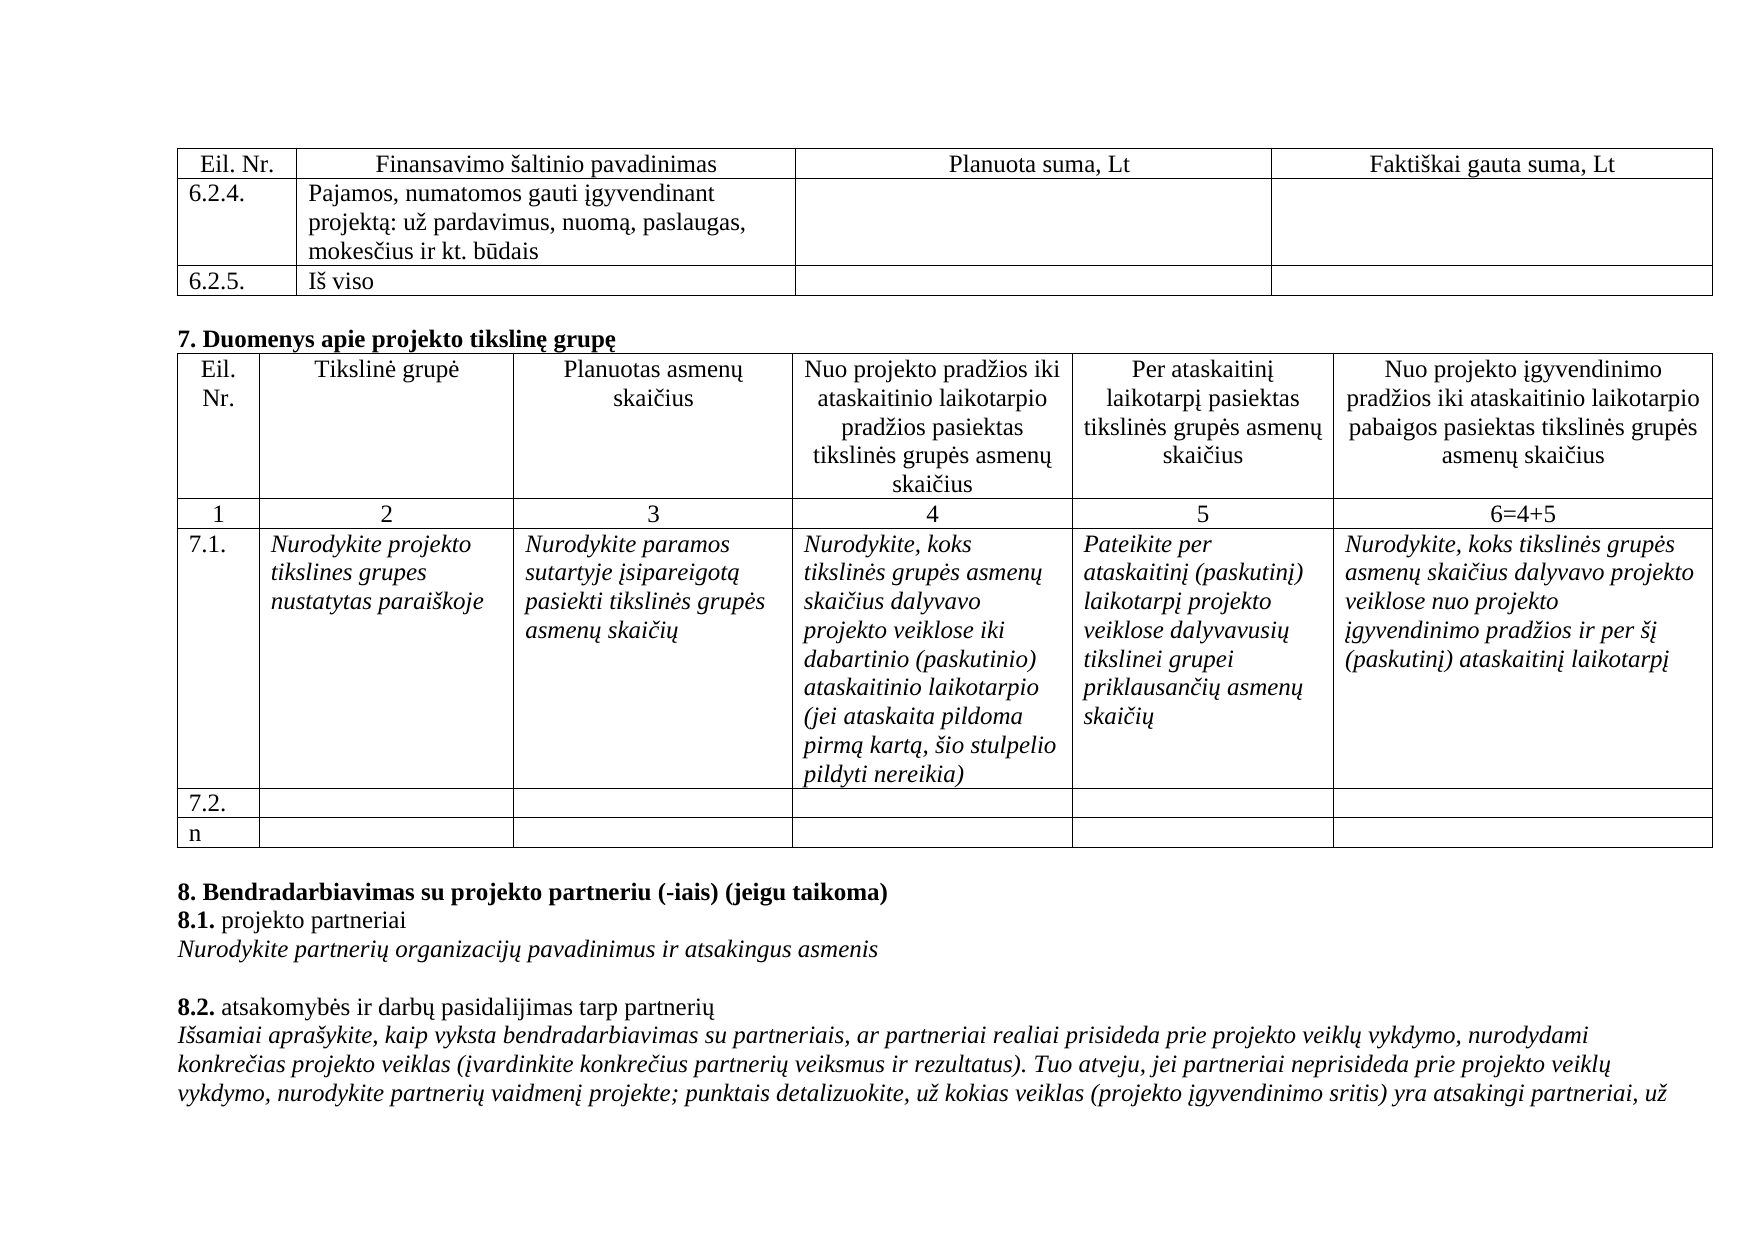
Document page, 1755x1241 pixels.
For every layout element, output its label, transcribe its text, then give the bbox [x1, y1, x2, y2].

table_cell 6=4+5 [1334, 499, 1712, 528]
table_cell [1073, 818, 1333, 847]
table_header Nuo projekto pradžios iki ataskaitinio laikotarpio pradžios pasiektas tikslinės grupės asmenų skaičius [793, 354, 1072, 498]
table_cell Nurodykite, koks tikslinės grupės asmenų skaičius dalyvavo projekto veiklose iki dabartinio (paskutinio) ataskaitinio laikotarpio (jei ataskaita pildoma pirmą kartą, šio stulpelio pildyti nereikia) [793, 529, 1072, 787]
table_header Faktiškai gauta suma, Lt [1272, 149, 1712, 177]
table_cell [1272, 179, 1712, 265]
table_cell [514, 818, 792, 847]
text 8.1. projekto partneriai [177, 906, 1695, 934]
table_cell [514, 789, 792, 817]
table_cell [796, 179, 1271, 265]
table_header Planuotas asmenų skaičius [514, 354, 792, 498]
text 8. Bendradarbiavimas su projekto partneriu (-iais) (jeigu taikoma) [177, 877, 1695, 906]
table_cell [793, 818, 1072, 847]
table_cell 7.1. [178, 529, 259, 787]
table_cell Nurodykite paramos sutartyje įsipareigotą pasiekti tikslinės grupės asmenų skaičių [514, 529, 792, 787]
table_cell Nurodykite projekto tikslines grupes nustatytas paraiškoje [260, 529, 513, 787]
table_cell [796, 266, 1271, 294]
text 8.2. atsakomybės ir darbų pasidalijimas tarp partnerių [177, 992, 1695, 1021]
table_cell [1073, 789, 1333, 817]
table_header Per ataskaitinį laikotarpį pasiektas tikslinės grupės asmenų skaičius [1073, 354, 1333, 498]
table_cell 2 [260, 499, 513, 528]
table_cell [1334, 818, 1712, 847]
table_cell Nurodykite, koks tikslinės grupės asmenų skaičius dalyvavo projekto veiklose nuo projekto įgyvendinimo pradžios ir per šį (paskutinį) ataskaitinį laikotarpį [1334, 529, 1712, 787]
table_header Eil. Nr. [178, 354, 259, 498]
table_header Tikslinė grupė [260, 354, 513, 498]
table_cell 4 [793, 499, 1072, 528]
text Išsamiai aprašykite, kaip vyksta bendradarbiavimas su partneriais, ar partneriai realiai prisideda prie projekto veiklų vykdymo, nurodydami konkrečias projekto veiklas (įvardinkite konkrečius partnerių veiksmus ir rezultatus). Tuo atveju, jei partneriai neprisideda prie projekto veiklų vykdymo, nurodykite partnerių vaidmenį projekte; punktais detalizuokite, už kokias veiklas (projekto įgyvendinimo sritis) yra atsakingi partneriai, už [177, 1021, 1695, 1107]
table_cell n [178, 818, 259, 847]
table_cell 1 [178, 499, 259, 528]
table_cell 6.2.4. [178, 179, 296, 265]
table_cell Pateikite per ataskaitinį (paskutinį) laikotarpį projekto veiklose dalyvavusių tikslinei grupei priklausančių asmenų skaičių [1073, 529, 1333, 787]
table_cell Pajamos, numatomos gauti įgyvendinant projektą: už pardavimus, nuomą, paslaugas, mokesčius ir kt. būdais [297, 179, 795, 265]
table_cell 6.2.5. [178, 266, 296, 294]
table_cell [260, 789, 513, 817]
table_header Finansavimo šaltinio pavadinimas [297, 149, 795, 177]
table_header Planuota suma, Lt [796, 149, 1271, 177]
table_cell [1272, 266, 1712, 294]
table_header Nuo projekto įgyvendinimo pradžios iki ataskaitinio laikotarpio pabaigos pasiektas tikslinės grupės asmenų skaičius [1334, 354, 1712, 498]
table_cell 3 [514, 499, 792, 528]
text 7. Duomenys apie projekto tikslinę grupę [177, 324, 1695, 353]
table_cell [793, 789, 1072, 817]
table_cell [260, 818, 513, 847]
table_cell Iš viso [297, 266, 795, 294]
table_cell 7.2. [178, 789, 259, 817]
table_cell 5 [1073, 499, 1333, 528]
table_header Eil. Nr. [178, 149, 296, 177]
table_cell [1334, 789, 1712, 817]
text Nurodykite partnerių organizacijų pavadinimus ir atsakingus asmenis [177, 934, 1695, 963]
